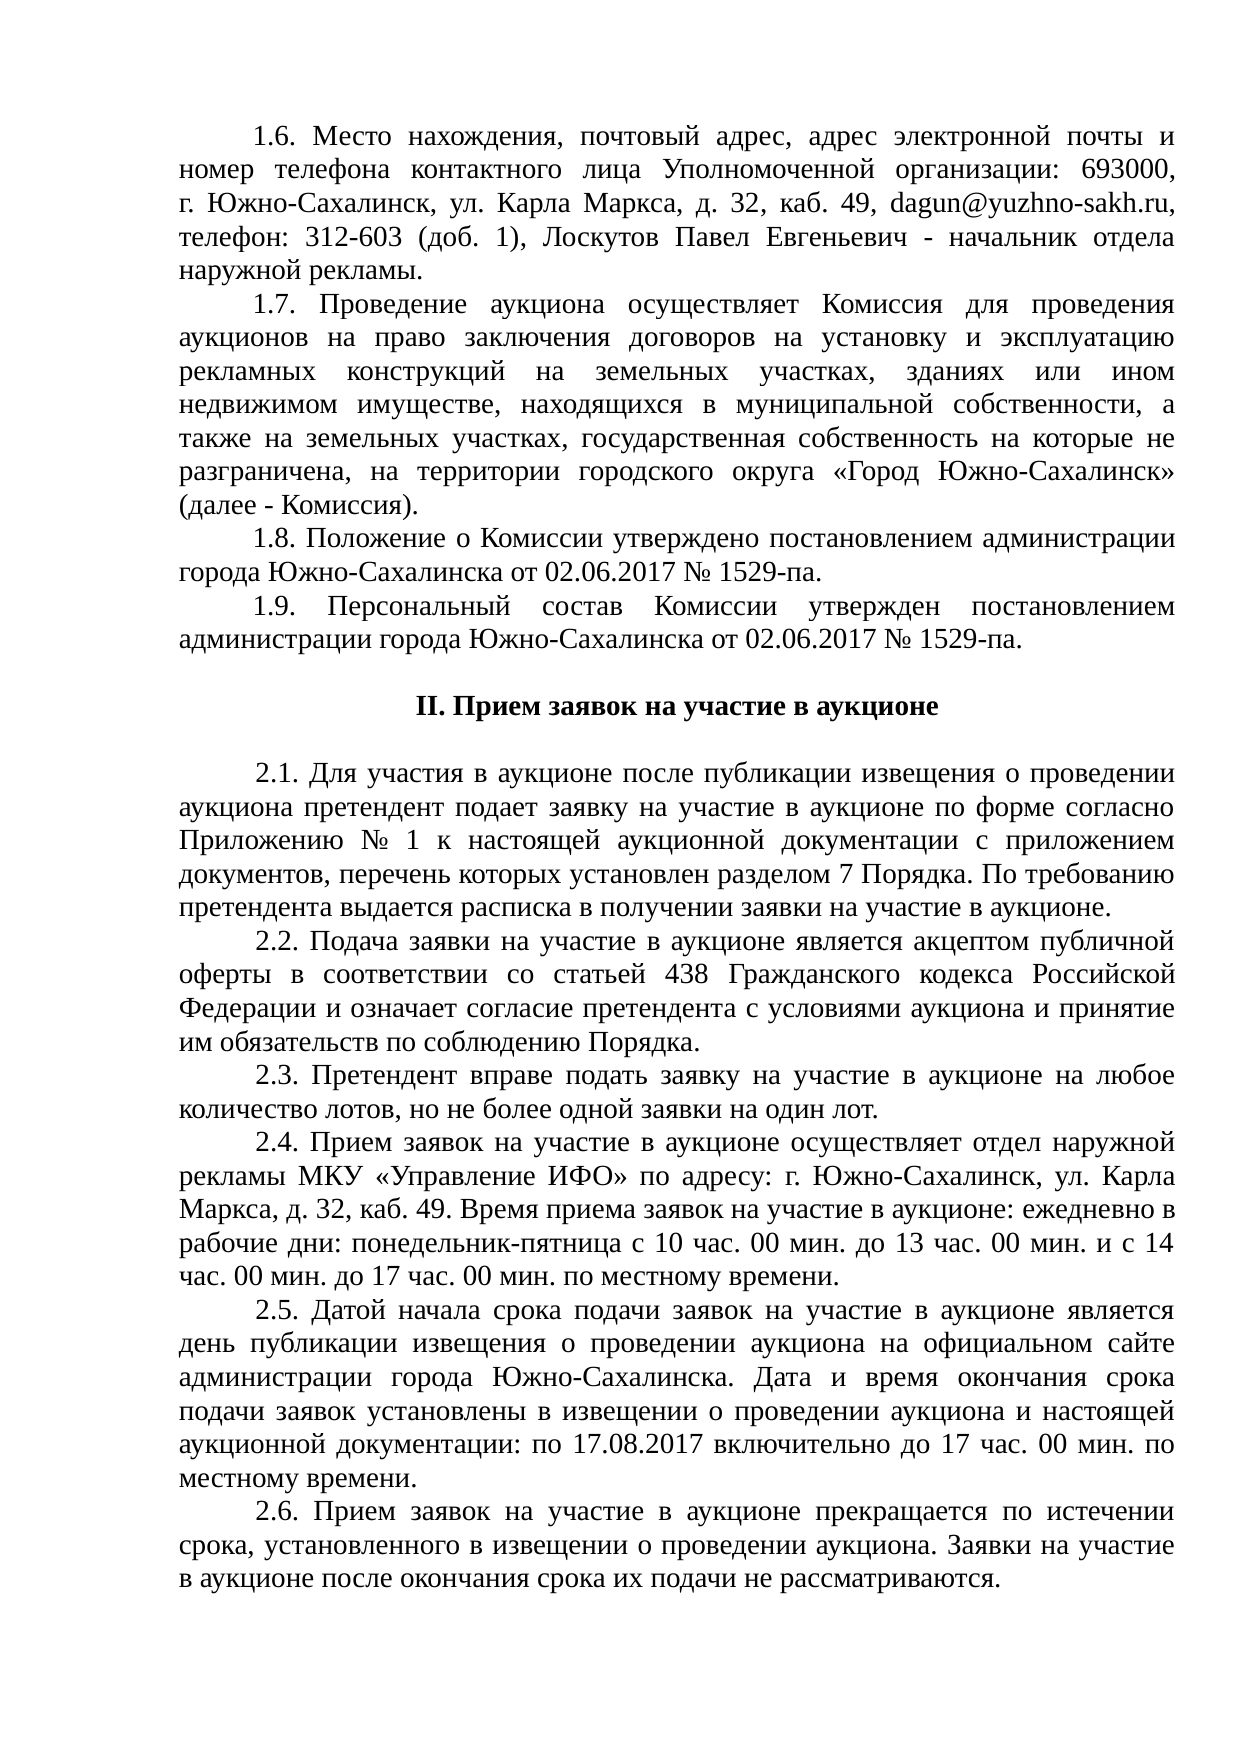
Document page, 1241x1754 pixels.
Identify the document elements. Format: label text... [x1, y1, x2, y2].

text 1.8. Положение о Комиссии утверждено постановлением администрации города Южно-Сахалинска от 02.06.2017 № 1529-па. [178, 521, 1176, 588]
text 1.9. Персональный состав Комиссии утвержден постановлением администрации города Южно-Сахалинска от 02.06.2017 № 1529-па. [178, 588, 1176, 655]
text 2.6. Прием заявок на участие в аукционе прекращается по истечении срока, установленного в извещении о проведении аукциона. Заявки на участие в аукционе после окончания срока их подачи не рассматриваются. [178, 1493, 1176, 1594]
text II. Прием заявок на участие в аукционе [178, 688, 1176, 722]
text 2.1. Для участия в аукционе после публикации извещения о проведении аукциона претендент подает заявку на участие в аукционе по форме согласно Приложению № 1 к настоящей аукционной документации с приложением документов, перечень которых установлен разделом 7 Порядка. По требованию претендента выдается расписка в получении заявки на участие в аукционе. [178, 755, 1176, 923]
text 2.2. Подача заявки на участие в аукционе является акцептом публичной оферты в соответствии со статьей 438 Гражданского кодекса Российской Федерации и означает согласие претендента с условиями аукциона и принятие им обязательств по соблюдению Порядка. [178, 923, 1176, 1057]
text 1.6. Место нахождения, почтовый адрес, адрес электронной почты и номер телефона контактного лица Уполномоченной организации: 693000, г. Южно-Сахалинск, ул. Карла Маркса, д. 32, каб. 49, dagun@yuzhno-sakh.ru, телефон: 312-603 (доб. 1), Лоскутов Павел Евгеньевич - начальник отдела наружной рекламы. [178, 118, 1176, 286]
text 2.3. Претендент вправе подать заявку на участие в аукционе на любое количество лотов, но не более одной заявки на один лот. [178, 1057, 1176, 1124]
text 2.5. Датой начала срока подачи заявок на участие в аукционе является день публикации извещения о проведении аукциона на официальном сайте администрации города Южно-Сахалинска. Дата и время окончания срока подачи заявок установлены в извещении о проведении аукциона и настоящей аукционной документации: по 17.08.2017 включительно до 17 час. 00 мин. по местному времени. [178, 1292, 1176, 1493]
text 1.7. Проведение аукциона осуществляет Комиссия для проведения аукционов на право заключения договоров на установку и эксплуатацию рекламных конструкций на земельных участках, зданиях или ином недвижимом имуществе, находящихся в муниципальной собственности, а также на земельных участках, государственная собственность на которые не разграничена, на территории городского округа «Город Южно-Сахалинск» (далее - Комиссия). [178, 286, 1176, 521]
text 2.4. Прием заявок на участие в аукционе осуществляет отдел наружной рекламы МКУ «Управление ИФО» по адресу: г. Южно-Сахалинск, ул. Карла Маркса, д. 32, каб. 49. Время приема заявок на участие в аукционе: ежедневно в рабочие дни: понедельник-пятница с 10 час. 00 мин. до 13 час. 00 мин. и с 14 час. 00 мин. до 17 час. 00 мин. по местному времени. [178, 1124, 1176, 1292]
